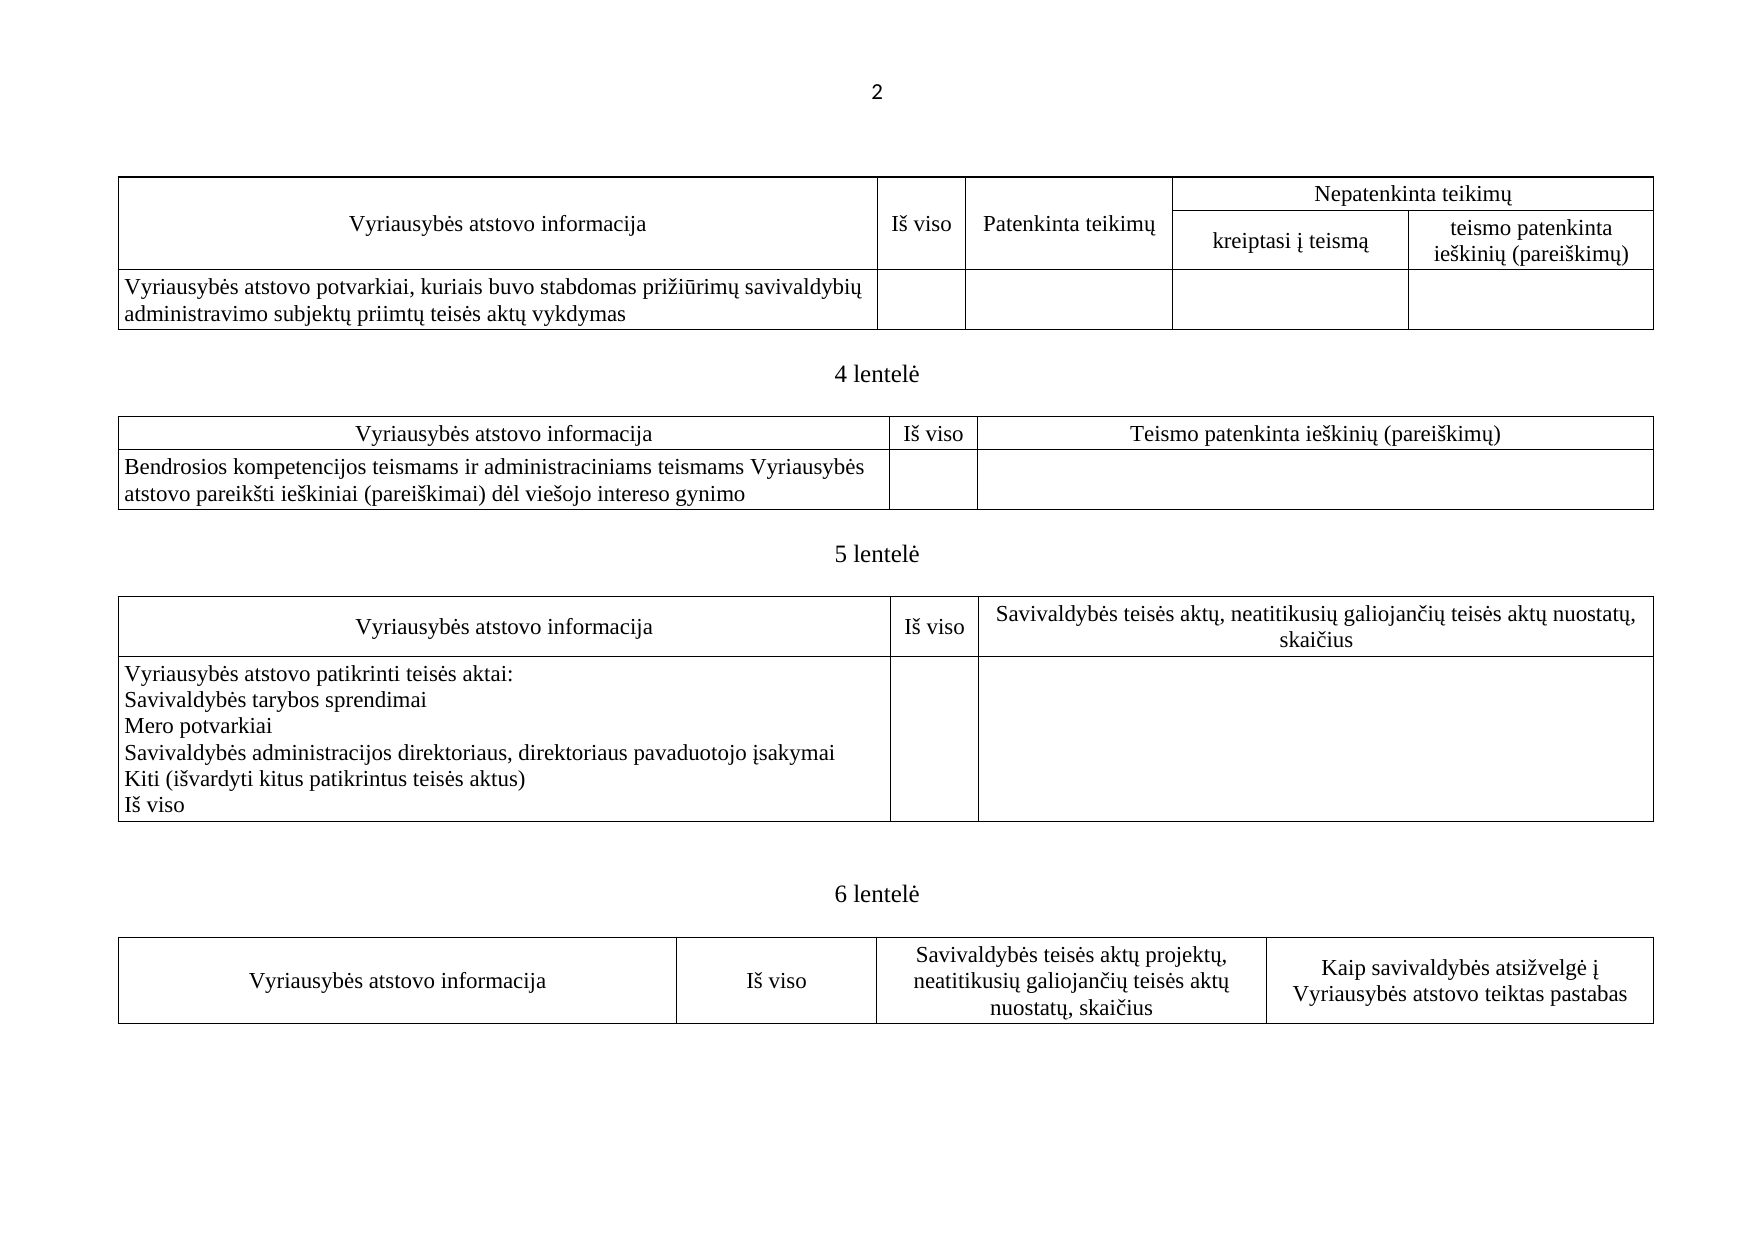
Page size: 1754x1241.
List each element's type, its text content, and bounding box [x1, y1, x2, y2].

table_header Teismo patenkinta ieškinių (pareiškimų) [978, 417, 1653, 449]
table_header Iš viso [677, 938, 876, 1023]
table_header Iš viso [891, 597, 978, 656]
table_cell [878, 270, 965, 329]
table_header Savivaldybės teisės aktų, neatitikusių galiojančių teisės aktų nuostatų, skaičius [979, 597, 1653, 656]
table_cell kreiptasi į teismą [1173, 211, 1408, 269]
table_cell [979, 657, 1653, 821]
table_header Vyriausybės atstovo informacija [119, 417, 889, 449]
table_header Vyriausybės atstovo informacija [119, 938, 676, 1023]
table_header Patenkinta teikimų [966, 178, 1172, 269]
table_cell [891, 657, 978, 821]
text 6 lentelė [118, 879, 1636, 908]
table_header Vyriausybės atstovo informacija [119, 597, 890, 656]
table_header Nepatenkinta teikimų [1173, 178, 1653, 210]
table_header Vyriausybės atstovo informacija [119, 178, 877, 269]
table_cell teismo patenkinta ieškinių (pareiškimų) [1409, 211, 1653, 269]
table_cell [966, 270, 1172, 329]
table_cell [978, 450, 1653, 509]
table_header Iš viso [878, 178, 965, 269]
table_cell [890, 450, 977, 509]
text 5 lentelė [118, 539, 1636, 567]
table_cell Vyriausybės atstovo potvarkiai, kuriais buvo stabdomas prižiūrimų savivaldybių administravimo subjektų priimtų teisės aktų vykdymas [119, 270, 877, 329]
table_header Savivaldybės teisės aktų projektų, neatitikusių galiojančių teisės aktų nuostatų, skaičius [877, 938, 1266, 1023]
table_cell Bendrosios kompetencijos teismams ir administraciniams teismams Vyriausybės atstovo pareikšti ieškiniai (pareiškimai) dėl viešojo intereso gynimo [119, 450, 889, 509]
table_cell [1409, 270, 1653, 329]
table_cell Vyriausybės atstovo patikrinti teisės aktai: Savivaldybės tarybos sprendimai Mero potvarkiai Savivaldybės administracijos direktoriaus, direktoriaus pavaduotojo įsakymai Kiti (išvardyti kitus patikrintus teisės aktus) Iš viso [119, 657, 890, 821]
table_cell [1173, 270, 1408, 329]
text 4 lentelė [118, 359, 1636, 387]
table_header Kaip savivaldybės atsižvelgė į Vyriausybės atstovo teiktas pastabas [1267, 938, 1653, 1023]
table_header Iš viso [890, 417, 977, 449]
